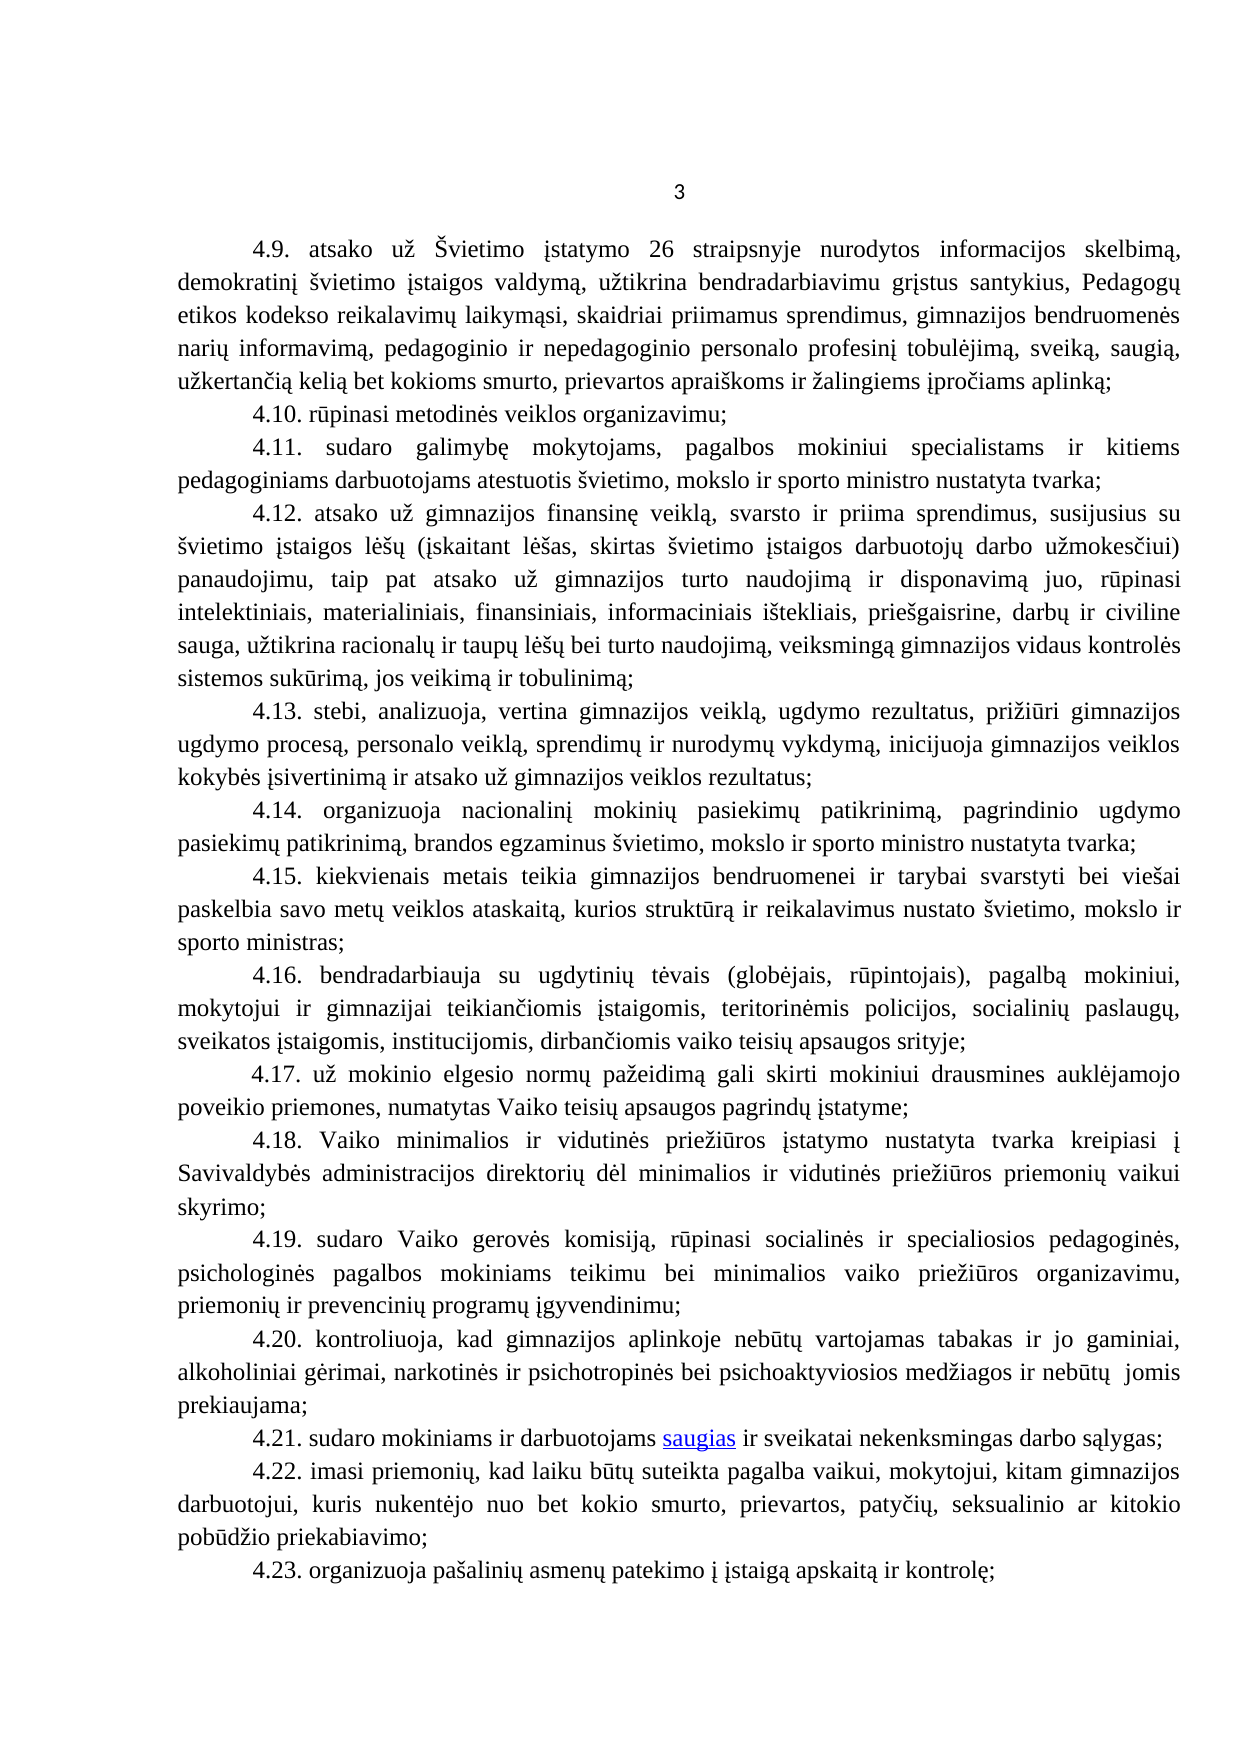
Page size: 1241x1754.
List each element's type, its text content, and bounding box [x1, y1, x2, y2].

text 4.21. sudaro mokiniams ir darbuotojams saugias ir sveikatai nekenksmingas darbo sąlygas; [177, 1423, 1181, 1451]
text 4.13. stebi, analizuoja, vertina gimnazijos veiklą, ugdymo rezultatus, prižiūri gimnazijos ugdymo procesą, personalo veiklą, sprendimų ir nurodymų vykdymą, inicijuoja gimnazijos veiklos kokybės įsivertinimą ir atsako už gimnazijos veiklos rezultatus; [177, 696, 1181, 791]
text 4.22. imasi priemonių, kad laiku būtų suteikta pagalba vaikui, mokytojui, kitam gimnazijos darbuotojui, kuris nukentėjo nuo bet kokio smurto, prievartos, patyčių, seksualinio ar kitokio pobūdžio priekabiavimo; [177, 1456, 1181, 1551]
text 4.15. kiekvienais metais teikia gimnazijos bendruomenei ir tarybai svarstyti bei viešai paskelbia savo metų veiklos ataskaitą, kurios struktūrą ir reikalavimus nustato švietimo, mokslo ir sporto ministras; [177, 861, 1181, 956]
text 4.10. rūpinasi metodinės veiklos organizavimu; [177, 399, 1181, 428]
text 4.19. sudaro Vaiko gerovės komisiją, rūpinasi socialinės ir specialiosios pedagoginės, psichologinės pagalbos mokiniams teikimu bei minimalios vaiko priežiūros organizavimu, priemonių ir prevencinių programų įgyvendinimu; [177, 1224, 1181, 1319]
text 4.16. bendradarbiauja su ugdytinių tėvais (globėjais, rūpintojais), pagalbą mokiniui, mokytojui ir gimnazijai teikiančiomis įstaigomis, teritorinėmis policijos, socialinių paslaugų, sveikatos įstaigomis, institucijomis, dirbančiomis vaiko teisių apsaugos srityje; [177, 960, 1181, 1055]
text 4.9. atsako už Švietimo įstatymo 26 straipsnyje nurodytos informacijos skelbimą, demokratinį švietimo įstaigos valdymą, užtikrina bendradarbiavimu grįstus santykius, Pedagogų etikos kodekso reikalavimų laikymąsi, skaidriai priimamus sprendimus, gimnazijos bendruomenės narių informavimą, pedagoginio ir nepedagoginio personalo profesinį tobulėjimą, sveiką, saugią, užkertančią kelią bet kokioms smurto, prievartos apraiškoms ir žalingiems įpročiams aplinką; [177, 234, 1181, 395]
text 4.20. kontroliuoja, kad gimnazijos aplinkoje nebūtų vartojamas tabakas ir jo gaminiai, alkoholiniai gėrimai, narkotinės ir psichotropinės bei psichoaktyviosios medžiagos ir nebūtų jomis prekiaujama; [177, 1324, 1181, 1418]
text 4.12. atsako už gimnazijos finansinę veiklą, svarsto ir priima sprendimus, susijusius su švietimo įstaigos lėšų (įskaitant lėšas, skirtas švietimo įstaigos darbuotojų darbo užmokesčiui) panaudojimu, taip pat atsako už gimnazijos turto naudojimą ir disponavimą juo, rūpinasi intelektiniais, materialiniais, finansiniais, informaciniais ištekliais, priešgaisrine, darbų ir civiline sauga, užtikrina racionalų ir taupų lėšų bei turto naudojimą, veiksmingą gimnazijos vidaus kontrolės sistemos sukūrimą, jos veikimą ir tobulinimą; [177, 498, 1181, 692]
text 4.14. organizuoja nacionalinį mokinių pasiekimų patikrinimą, pagrindinio ugdymo pasiekimų patikrinimą, brandos egzaminus švietimo, mokslo ir sporto ministro nustatyta tvarka; [177, 795, 1181, 857]
text 4.17. už mokinio elgesio normų pažeidimą gali skirti mokiniui drausmines auklėjamojo poveikio priemones, numatytas Vaiko teisių apsaugos pagrindų įstatyme; [177, 1059, 1181, 1121]
text 4.11. sudaro galimybę mokytojams, pagalbos mokiniui specialistams ir kitiems pedagoginiams darbuotojams atestuotis švietimo, mokslo ir sporto ministro nustatyta tvarka; [177, 432, 1181, 494]
text 4.23. organizuoja pašalinių asmenų patekimo į įstaigą apskaitą ir kontrolę; [177, 1555, 1181, 1583]
text 4.18. Vaiko minimalios ir vidutinės priežiūros įstatymo nustatyta tvarka kreipiasi į Savivaldybės administracijos direktorių dėl minimalios ir vidutinės priežiūros priemonių vaikui skyrimo; [177, 1126, 1181, 1220]
